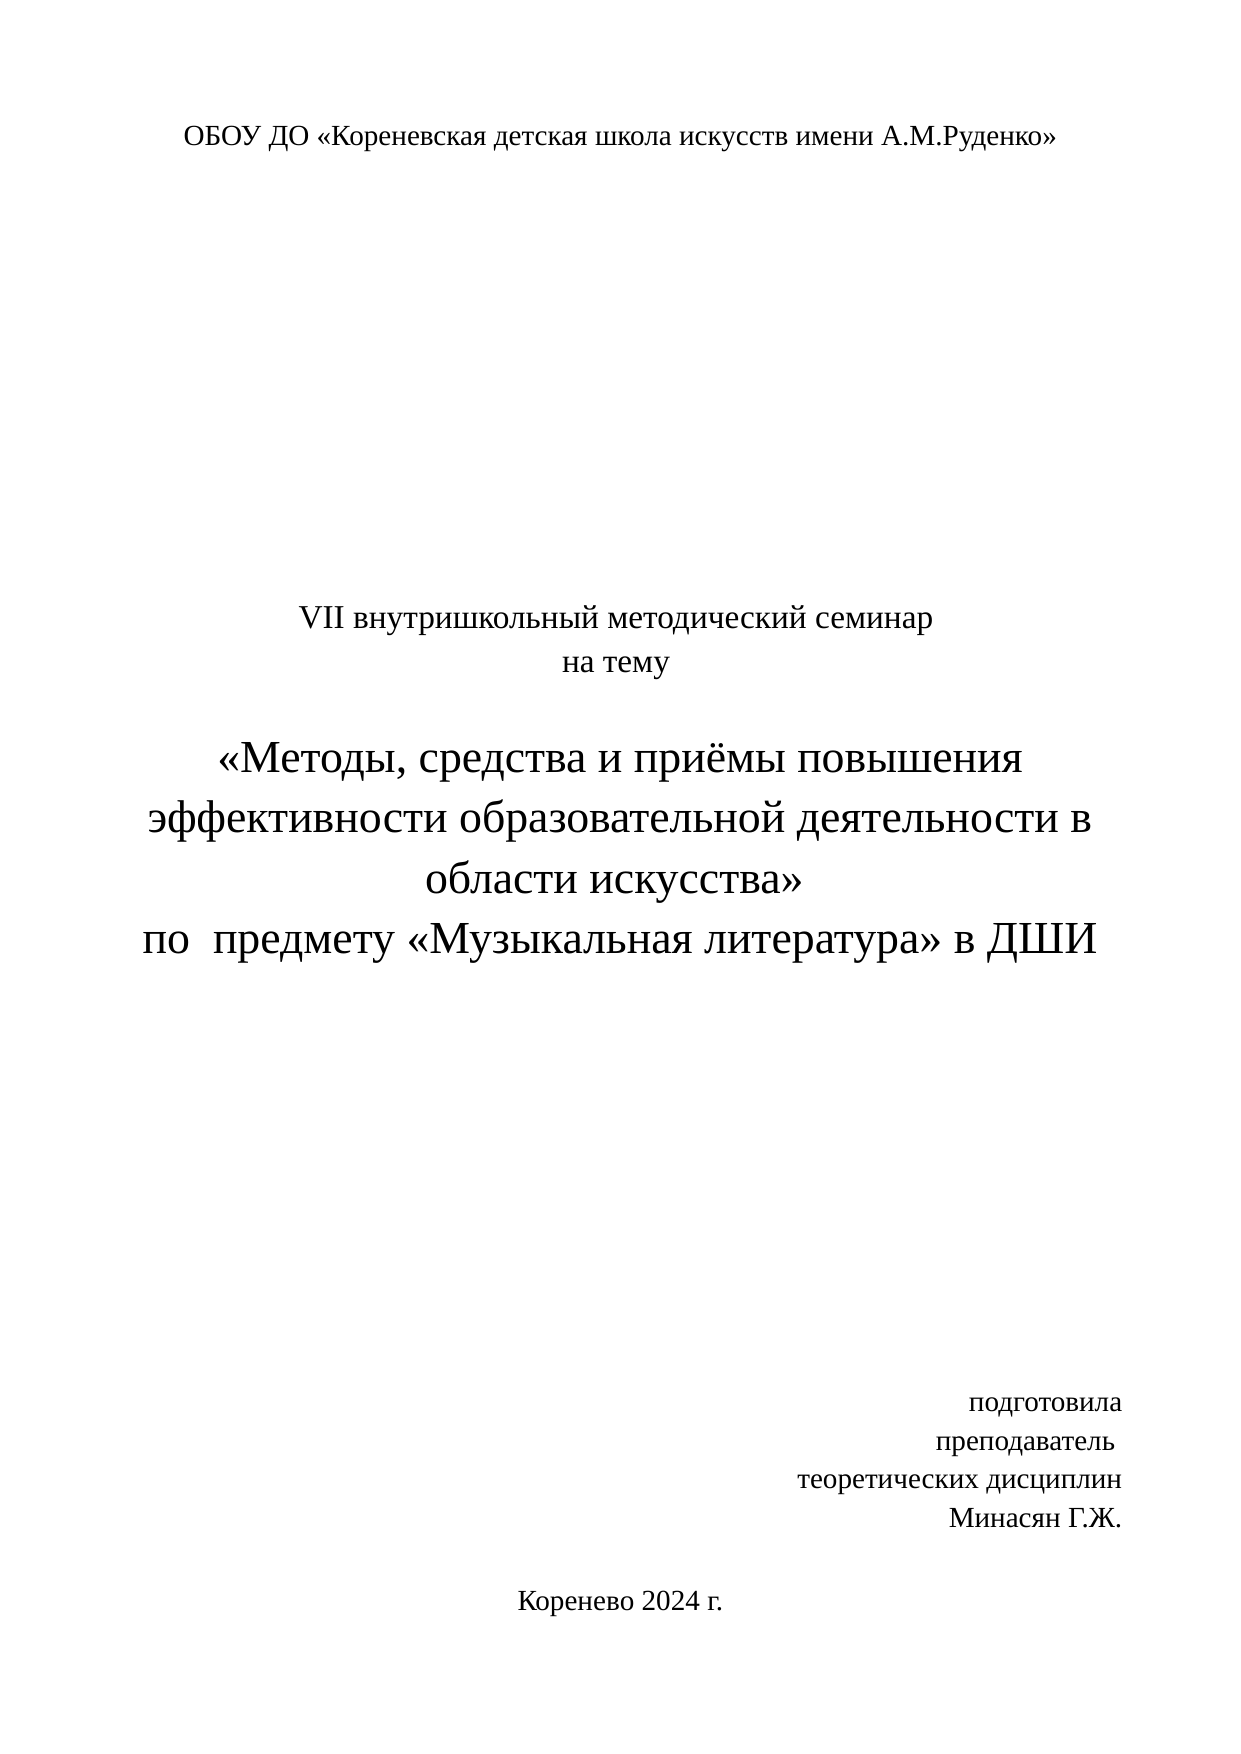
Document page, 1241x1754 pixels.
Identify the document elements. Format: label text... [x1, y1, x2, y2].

text на тему [118, 641, 1122, 680]
text Минасян Г.Ж. [118, 1500, 1122, 1534]
text подготовила [118, 1384, 1122, 1418]
text теоретических дисциплин [118, 1462, 1122, 1495]
text Коренево 2024 г. [118, 1583, 1122, 1616]
text по предмету «Музыкальная литература» в ДШИ [118, 911, 1122, 964]
text VII внутришкольный методический семинар [118, 597, 1122, 636]
text преподаватель [118, 1423, 1122, 1457]
text ОБОУ ДО «Кореневская детская школа искусств имени А.М.Руденко» [118, 118, 1122, 152]
text «Методы, средства и приёмы повышения эффективности образовательной деятельности в области искусства» [118, 729, 1122, 903]
